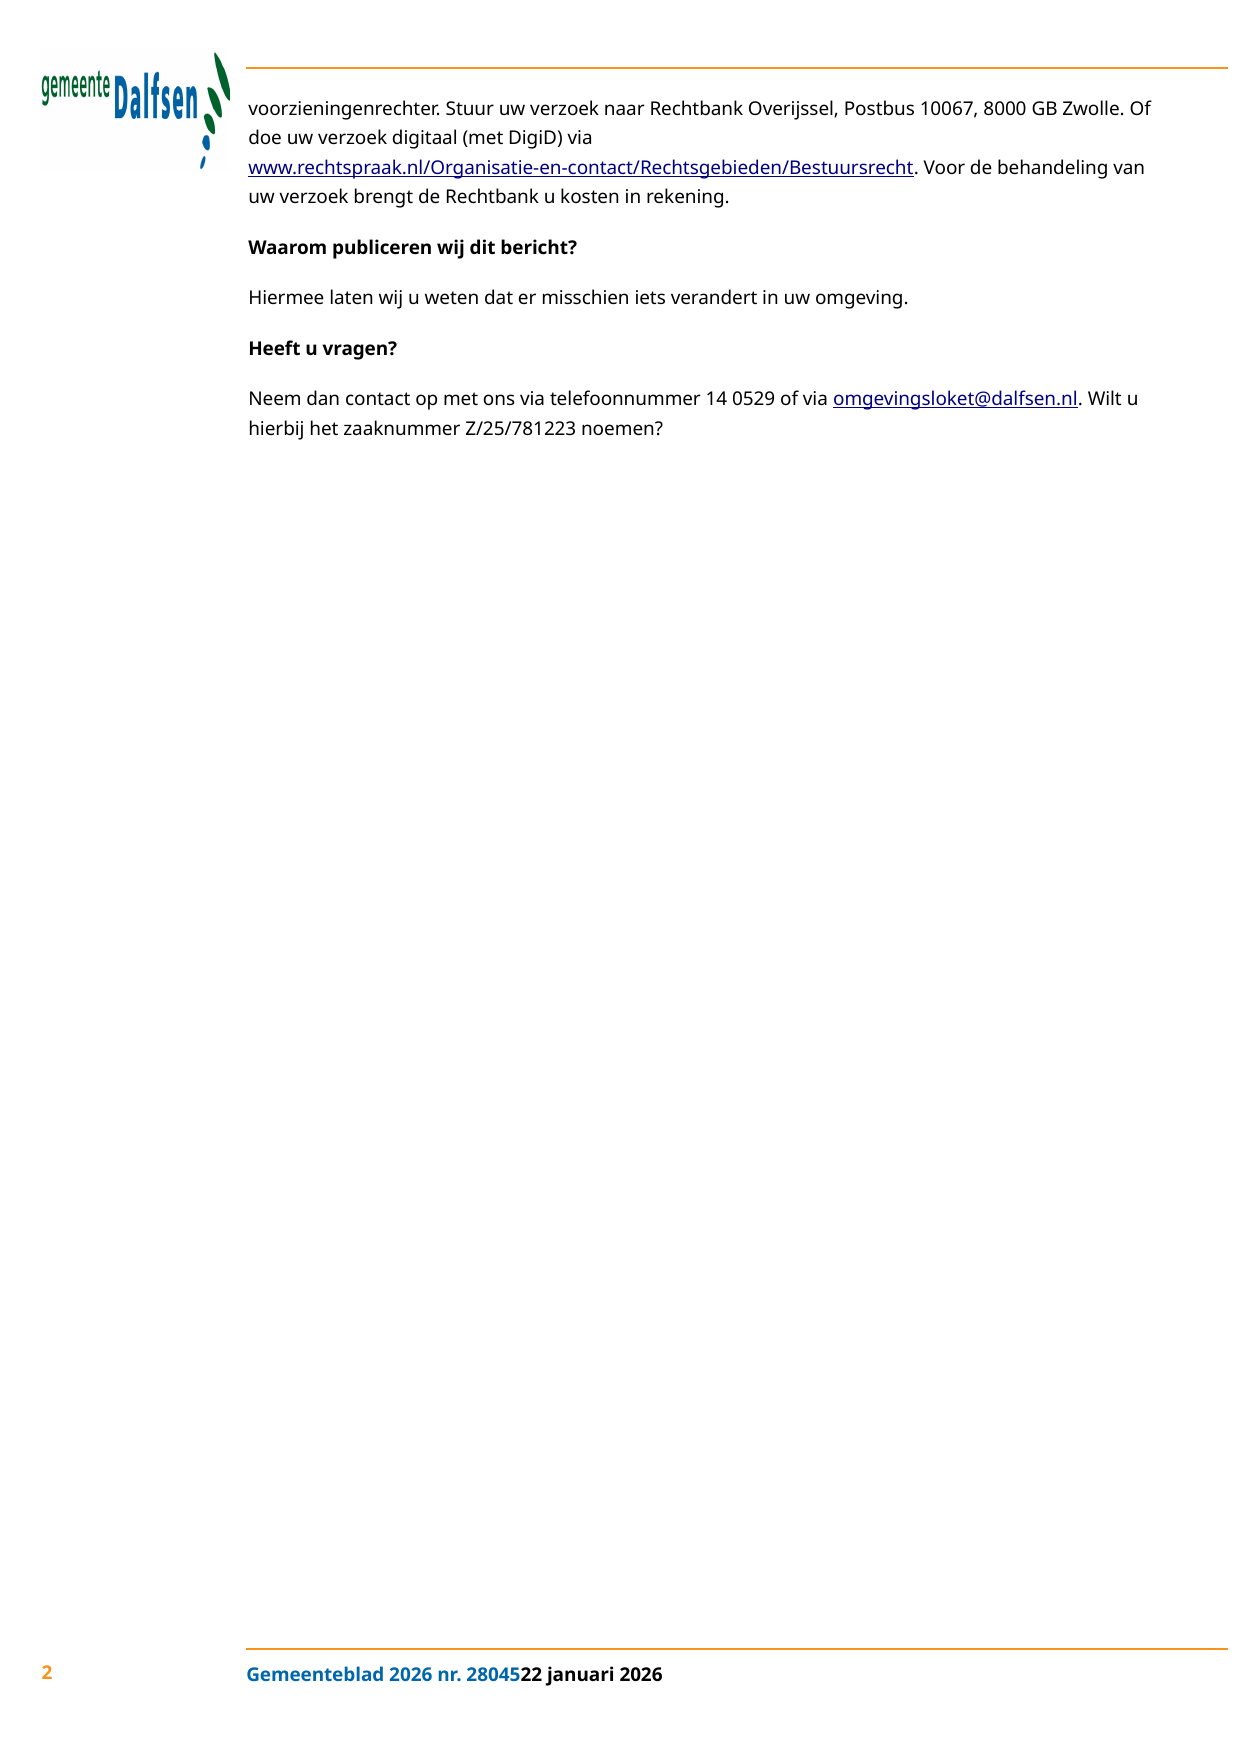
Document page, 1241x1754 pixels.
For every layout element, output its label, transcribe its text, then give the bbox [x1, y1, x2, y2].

picture [41, 47, 231, 172]
text voorzieningenrechter. Stuur uw verzoek naar Rechtbank Overijssel, Postbus 10067, 8000 GB Zwolle. Of doe uw verzoek digitaal (met DigiD) via www.rechtspraak.nl/Organisatie-en-contact/Rechtsgebieden/Bestuursrecht. Voor de behandeling van uw verzoek brengt de Rechtbank u kosten in rekening. [248, 95, 1152, 209]
text Neem dan contact op met ons via telefoonnummer 14 0529 of via omgevingsloket@dalfsen.nl. Wilt u hierbij het zaaknummer Z/25/781223 noemen? [248, 385, 1152, 441]
text Waarom publiceren wij dit bericht? [248, 234, 1152, 260]
text Heeft u vragen? [248, 335, 1152, 361]
text Hiermee laten wij u weten dat er misschien iets verandert in uw omgeving. [248, 284, 1152, 310]
